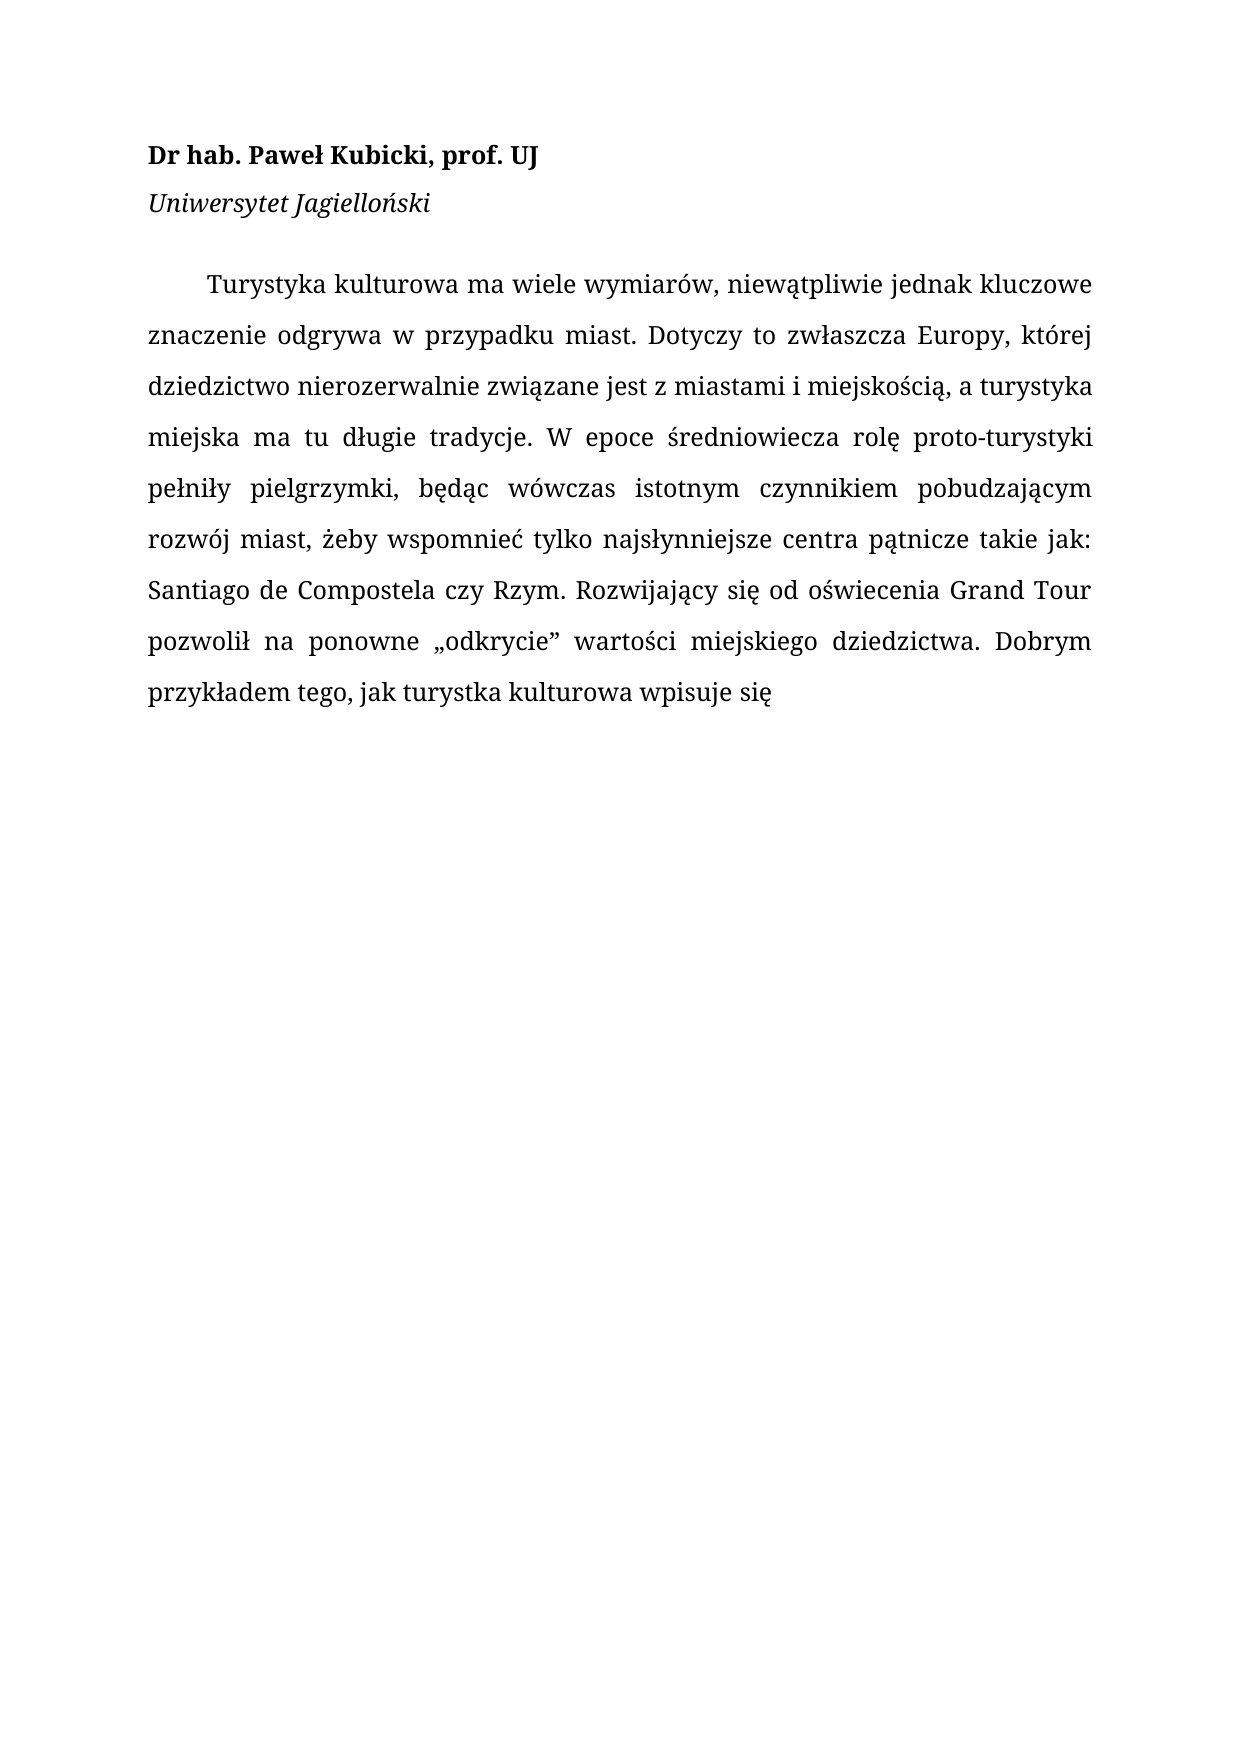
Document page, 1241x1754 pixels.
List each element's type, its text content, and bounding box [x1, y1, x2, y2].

text Turystyka kulturowa ma wiele wymiarów, niewątpliwie jednak kluczowe znaczenie odgrywa w przypadku miast. Dotyczy to zwłaszcza Europy, której dziedzictwo nierozerwalnie związane jest z miastami i miejskością, a turystyka miejska ma tu długie tradycje. W epoce średniowiecza rolę proto-turystyki pełniły pielgrzymki, będąc wówczas istotnym czynnikiem pobudzającym rozwój miast, żeby wspomnieć tylko najsłynniejsze centra pątnicze takie jak: Santiago de Compostela czy Rzym. Rozwijający się od oświecenia Grand Tour pozwolił na ponowne „odkrycie” wartości miejskiego dziedzictwa. Dobrym przykładem tego, jak turystka kulturowa wpisuje się [148, 267, 1093, 709]
subtitle Dr hab. Paweł Kubicki, prof. UJ [148, 137, 1107, 172]
text Uniwersytet Jagielloński [148, 186, 1107, 220]
